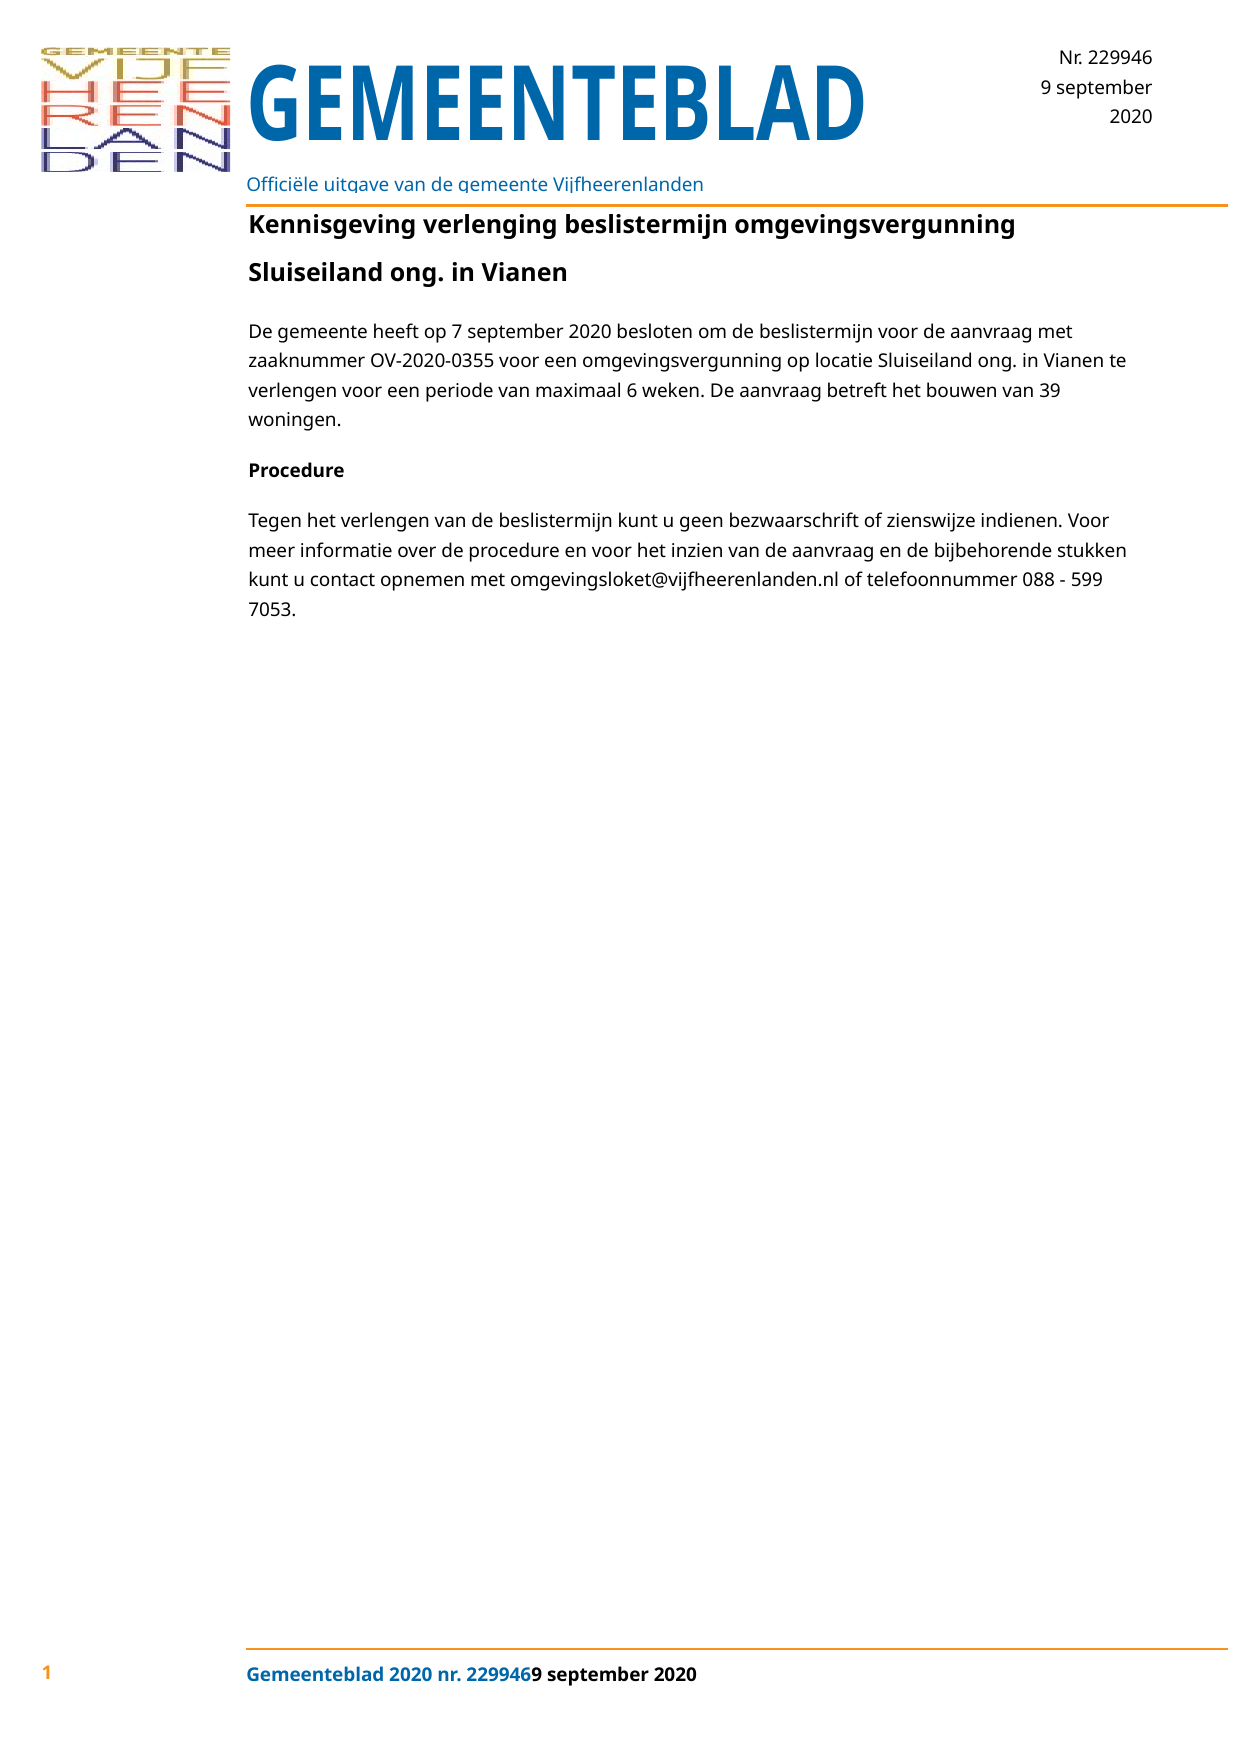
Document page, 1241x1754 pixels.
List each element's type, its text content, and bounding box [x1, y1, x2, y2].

text Procedure [248, 457, 1152, 483]
text De gemeente heeft op 7 september 2020 besloten om de beslistermijn voor de aanvraag met zaaknummer OV-2020-0355 voor een omgevingsvergunning op locatie Sluiseiland ong. in Vianen te verlengen voor een periode van maximaal 6 weken. De aanvraag betreft het bouwen van 39 woningen. [248, 318, 1152, 432]
text Tegen het verlengen van de beslistermijn kunt u geen bezwaarschrift of zienswijze indienen. Voor meer informatie over de procedure en voor het inzien van de aanvraag en de bijbehorende stukken kunt u contact opnemen met omgevingsloket@vijfheerenlanden.nl of telefoonnummer 088 - 599 7053. [248, 507, 1152, 622]
picture [41, 47, 231, 172]
text Kennisgeving verlenging beslistermijn omgevingsvergunning Sluiseiland ong. in Vianen [248, 207, 1152, 288]
